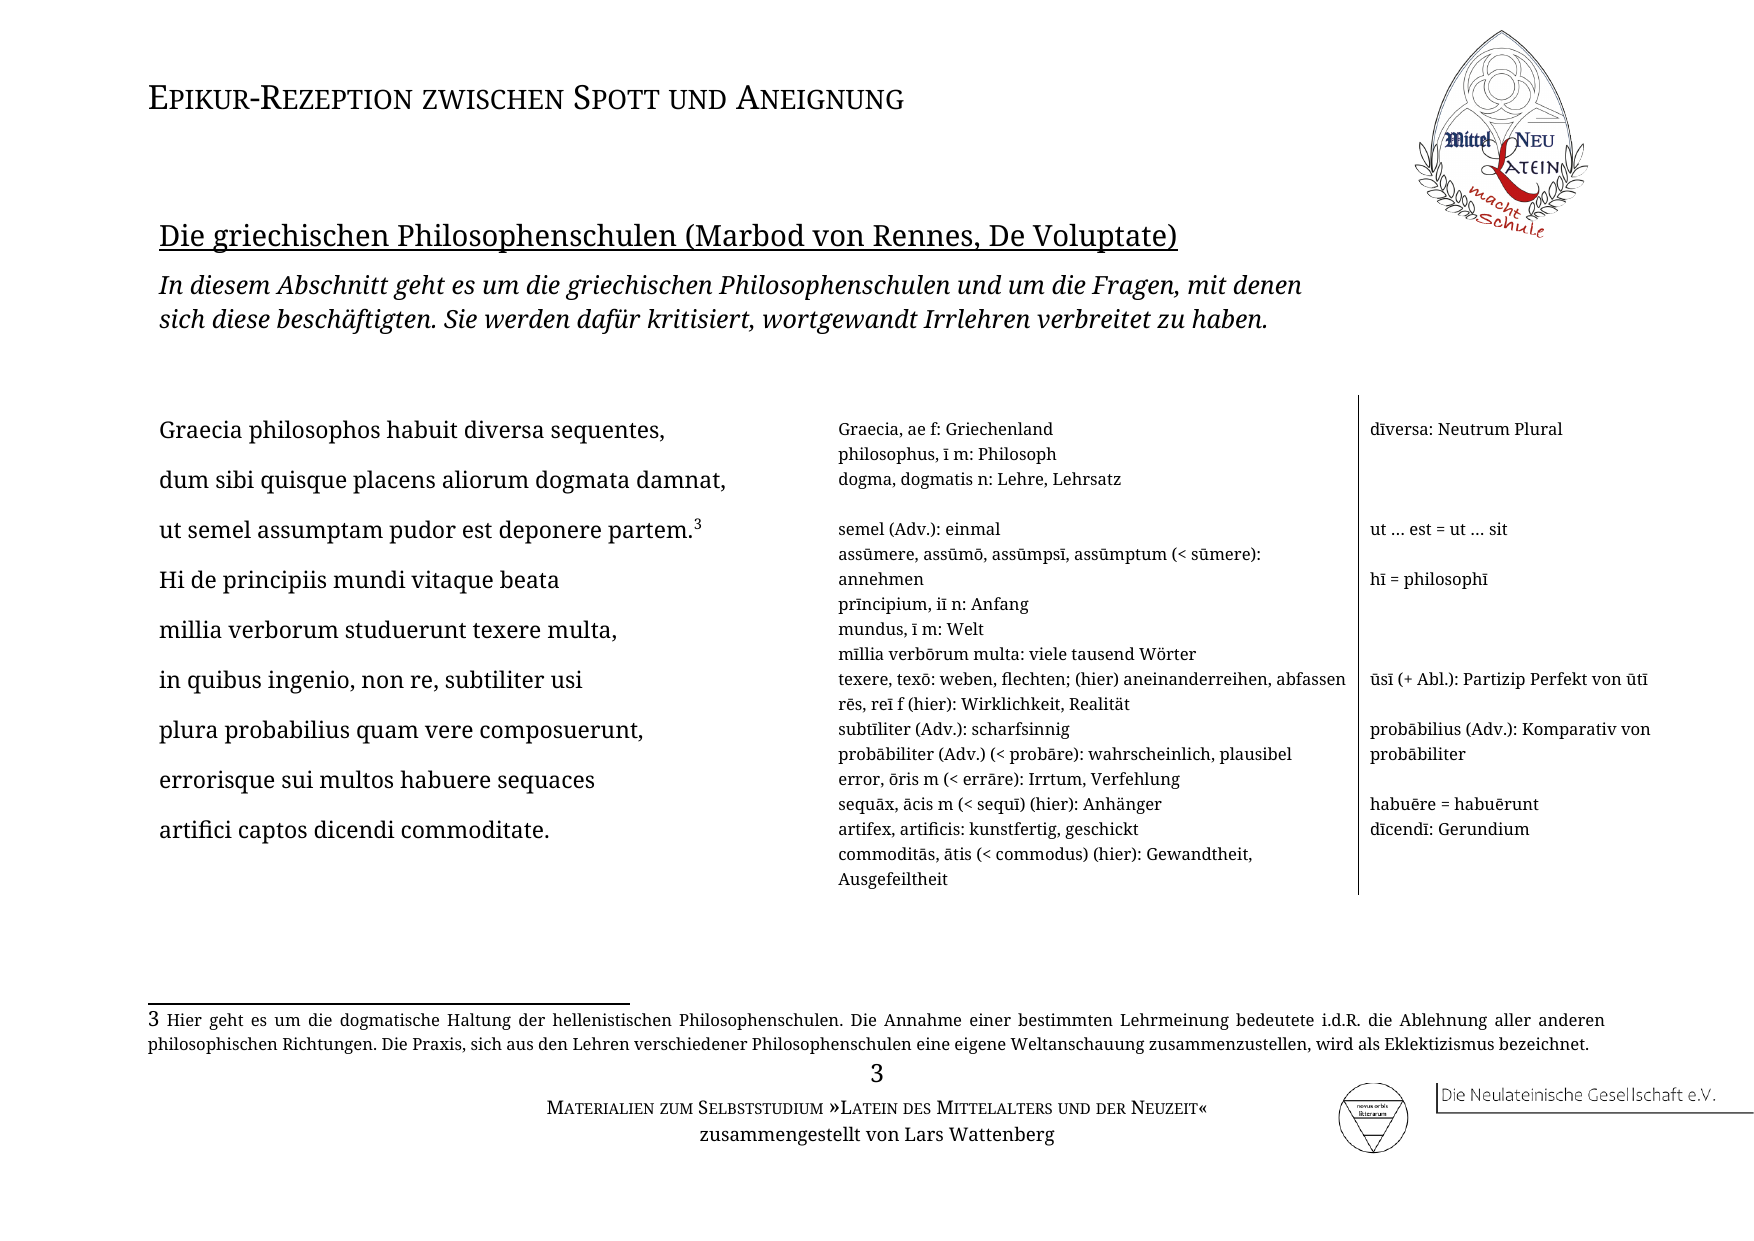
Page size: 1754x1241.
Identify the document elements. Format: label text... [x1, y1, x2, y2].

table_header Die griechischen Philosophenschulen (Marbod von Rennes, De Voluptate) [148, 215, 1358, 268]
table_cell Graecia, ae f: Griechenland philosophus, ī m: Philosoph dogma, dogmatis n: Lehre, Lehrsatz semel (Adv.): einmal assūmere, assūmō, assūmpsī, assūmptum (< sūmere): annehmen prīncipium, iī n: Anfang mundus, ī m: Welt mīllia verbōrum multa: viele tausend Wörter texere, texō: weben, flechten; (hier) aneinanderreihen, abfassen rēs, reī f (hier): Wirklichkeit, Realität subtīliter (Adv.): scharfsinnig probābiliter (Adv.) (< probāre): wahrscheinlich, plausibel error, ōris m (< errāre): Irrtum, Verfehlung sequāx, ācis m (< sequī) (hier): Anhänger artifex, artificis: kunstfertig, geschickt commoditās, ātis (< commodus) (hier): Gewandtheit, Ausgefeiltheit [827, 395, 1358, 895]
table_cell In diesem Abschnitt geht es um die griechischen Philosophenschulen und um die Fragen, mit denen sich diese beschäftigten. Sie werden dafür kritisiert, wortgewandt Irrlehren verbreitet zu haben. [148, 268, 1358, 395]
table_cell [1359, 268, 1698, 395]
table_cell Graecia philosophos habuit diversa sequentes, dum sibi quisque placens aliorum dogmata damnat, ut semel assumptam pudor est deponere partem. Hi de principiis mundi vitaque beata millia verborum studuerunt texere multa, in quibus ingenio, non re, subtiliter usi plura probabilius quam vere composuerunt, errorisque sui multos habuere sequaces artifici captos dicendi commoditate. [148, 395, 827, 895]
table_header [1359, 215, 1698, 268]
table_cell dīversa: Neutrum Plural ut … est = ut … sit hī = philosophī ūsī (+ Abl.): Partizip Perfekt von ūtī probābilius (Adv.): Komparativ von probābiliter habuēre = habuērunt dīcendī: Gerundium [1359, 395, 1698, 895]
